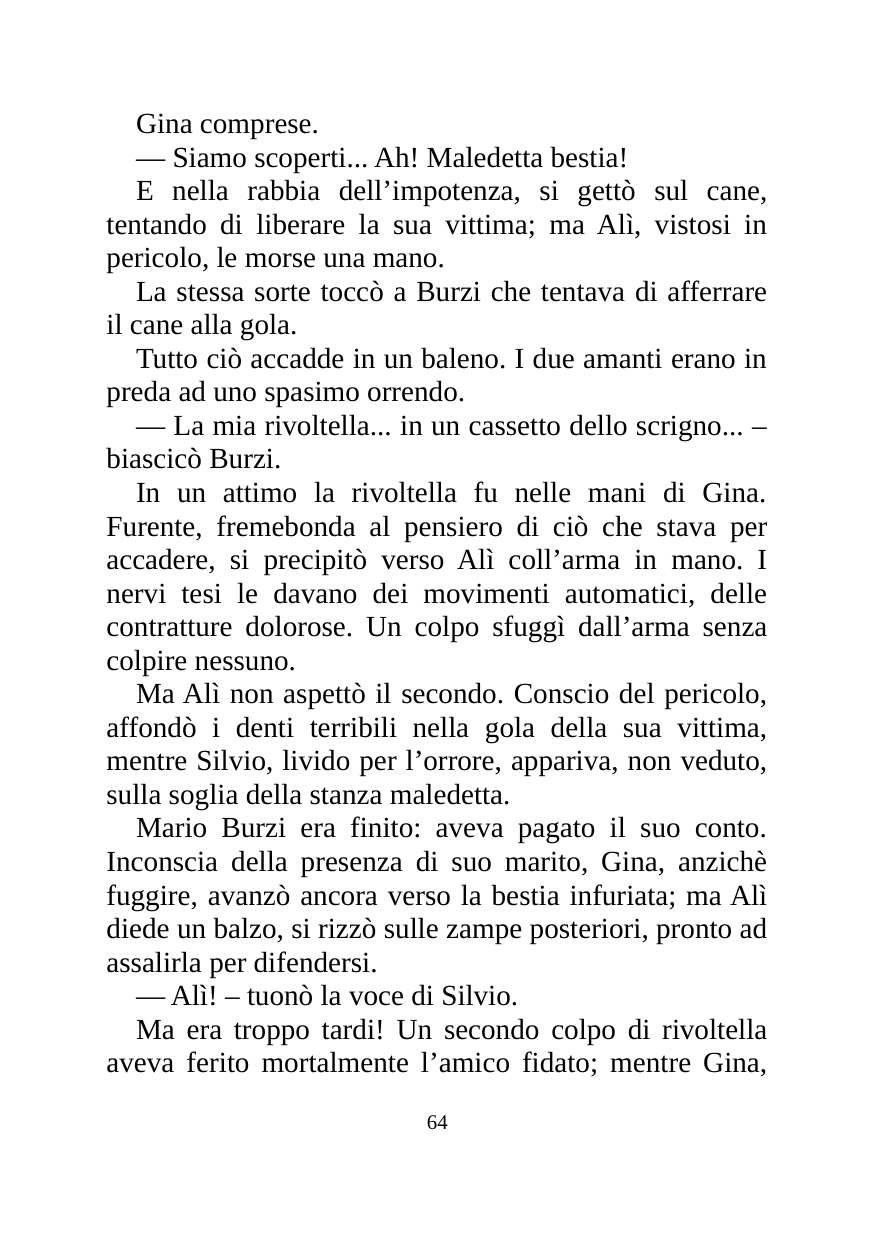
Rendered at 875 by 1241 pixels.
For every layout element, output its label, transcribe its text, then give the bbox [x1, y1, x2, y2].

text Gina comprese. [106, 106, 768, 140]
text — Siamo scoperti... Ah! Maledetta bestia! [106, 140, 768, 173]
text La stessa sorte toccò a Burzi che tentava di afferrare il cane alla gola. [106, 274, 768, 341]
text Tutto ciò accadde in un baleno. I due amanti erano in preda ad uno spasimo orrendo. [106, 341, 768, 408]
text In un attimo la rivoltella fu nelle mani di Gina. Furente, fremebonda al pensiero di ciò che stava per accadere, si precipitò verso Alì coll’arma in mano. I nervi tesi le davano dei movimenti automatici, delle contratture dolorose. Un colpo sfuggì dall’arma senza colpire nessuno. [106, 475, 768, 676]
text — Alì! – tuonò la voce di Silvio. [106, 978, 768, 1012]
text E nella rabbia dell’impotenza, si gettò sul cane, tentando di liberare la sua vittima; ma Alì, vistosi in pericolo, le morse una mano. [106, 173, 768, 274]
text Ma era troppo tardi! Un secondo colpo di rivoltella aveva ferito mortalmente l’amico fidato; mentre Gina, [106, 1012, 768, 1079]
text Mario Burzi era finito: aveva pagato il suo conto. Inconscia della presenza di suo marito, Gina, anzichè fuggire, avanzò ancora verso la bestia infuriata; ma Alì diede un balzo, si rizzò sulle zampe posteriori, pronto ad assalirla per difendersi. [106, 811, 768, 978]
text Ma Alì non aspettò il secondo. Conscio del pericolo, affondò i denti terribili nella gola della sua vittima, mentre Silvio, livido per l’orrore, appariva, non veduto, sulla soglia della stanza maledetta. [106, 676, 768, 811]
text — La mia rivoltella... in un cassetto dello scrigno... – biascicò Burzi. [106, 408, 768, 475]
